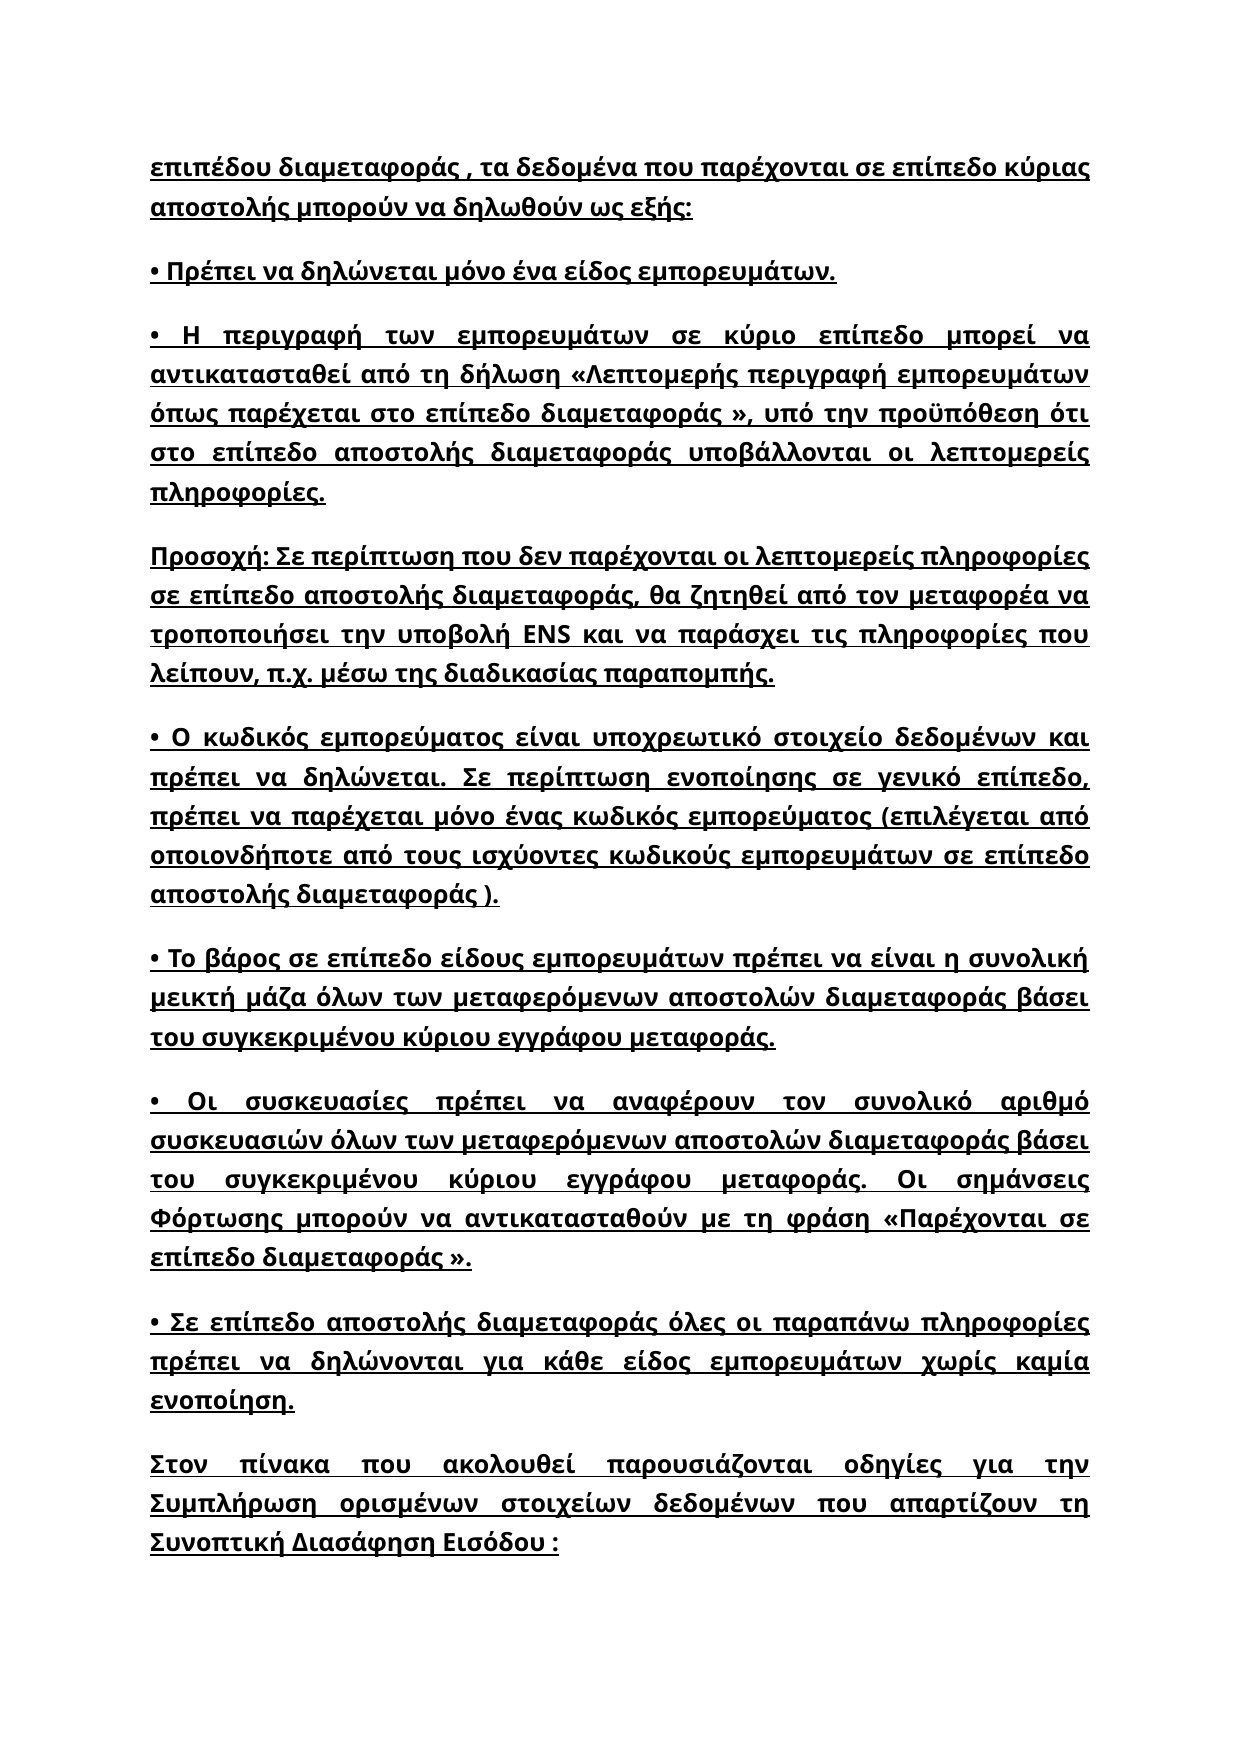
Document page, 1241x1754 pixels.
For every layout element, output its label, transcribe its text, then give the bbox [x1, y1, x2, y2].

text Συνοπτική Διασάφηση Εισόδου : [150, 1517, 1090, 1559]
text αποστολής διαμεταφοράς ). [150, 868, 1090, 911]
text αντικατασταθεί από τη δήλωση «Λεπτομερής περιγραφή εμπορευμάτων [150, 348, 1090, 386]
text ενοποίηση. [150, 1374, 1090, 1417]
text επιπέδου διαμεταφοράς , τα δεδομένα που παρέχονται σε επίπεδο κύριας [150, 150, 1090, 179]
text • Η περιγραφή των εμπορευμάτων σε κύριο επίπεδο μπορεί να [150, 317, 1090, 346]
text οποιονδήποτε από τους ισχύοντες κωδικούς εμπορευμάτων σε επίπεδο [150, 829, 1090, 866]
text πρέπει να δηλώνεται. Σε περίπτωση ενοποίησης σε γενικό επίπεδο, [150, 751, 1090, 788]
text λείπουν, π.χ. μέσω της διαδικασίας παραπομπής. [150, 647, 1090, 690]
text του συγκεκριμένου κύριου εγγράφου μεταφοράς. [150, 1011, 1090, 1053]
text πρέπει να δηλώνονται για κάθε είδος εμπορευμάτων χωρίς καμία [150, 1335, 1090, 1372]
text Προσοχή: Σε περίπτωση που δεν παρέχονται οι λεπτομερείς πληροφορίες [150, 538, 1090, 567]
text Φόρτωσης μπορούν να αντικατασταθούν με τη φράση «Παρέχονται σε [150, 1192, 1090, 1230]
text αποστολής μπορούν να δηλωθούν ως εξής: [150, 181, 1090, 223]
text όπως παρέχεται στο επίπεδο διαμεταφοράς », υπό την προϋπόθεση ότι [150, 387, 1090, 425]
text Συμπλήρωση ορισμένων στοιχείων δεδομένων που απαρτίζουν τη [150, 1477, 1090, 1515]
text • Το βάρος σε επίπεδο είδους εμπορευμάτων πρέπει να είναι η συνολική μεικτή μάζα όλων των μεταφερόμενων αποστολών διαμεταφοράς βάσει [150, 941, 1090, 1009]
text του συγκεκριμένου κύριου εγγράφου μεταφοράς. Οι σημάνσεις [150, 1153, 1090, 1191]
text • Σε επίπεδο αποστολής διαμεταφοράς όλες οι παραπάνω πληροφορίες [150, 1304, 1090, 1333]
text επίπεδο διαμεταφοράς ». [150, 1232, 1090, 1274]
text τροποποιήσει την υποβολή ENS και να παράσχει τις πληροφορίες που [150, 608, 1090, 646]
text στο επίπεδο αποστολής διαμεταφοράς υποβάλλονται οι λεπτομερείς [150, 427, 1090, 464]
text σε επίπεδο αποστολής διαμεταφοράς, θα ζητηθεί από τον μεταφορέα να [150, 569, 1090, 606]
text Στον πίνακα που ακολουθεί παρουσιάζονται οδηγίες για την [150, 1447, 1090, 1476]
text • Οι συσκευασίες πρέπει να αναφέρουν τον συνολικό αριθμό [150, 1083, 1090, 1112]
text • Πρέπει να δηλώνεται μόνο ένα είδος εμπορευμάτων. [150, 253, 1090, 287]
text συσκευασιών όλων των μεταφερόμενων αποστολών διαμεταφοράς βάσει [150, 1114, 1090, 1151]
text πληροφορίες. [150, 466, 1090, 508]
text • Ο κωδικός εμπορεύματος είναι υποχρεωτικό στοιχείο δεδομένων και [150, 720, 1090, 749]
text πρέπει να παρέχεται μόνο ένας κωδικός εμπορεύματος (επιλέγεται από [150, 790, 1090, 827]
